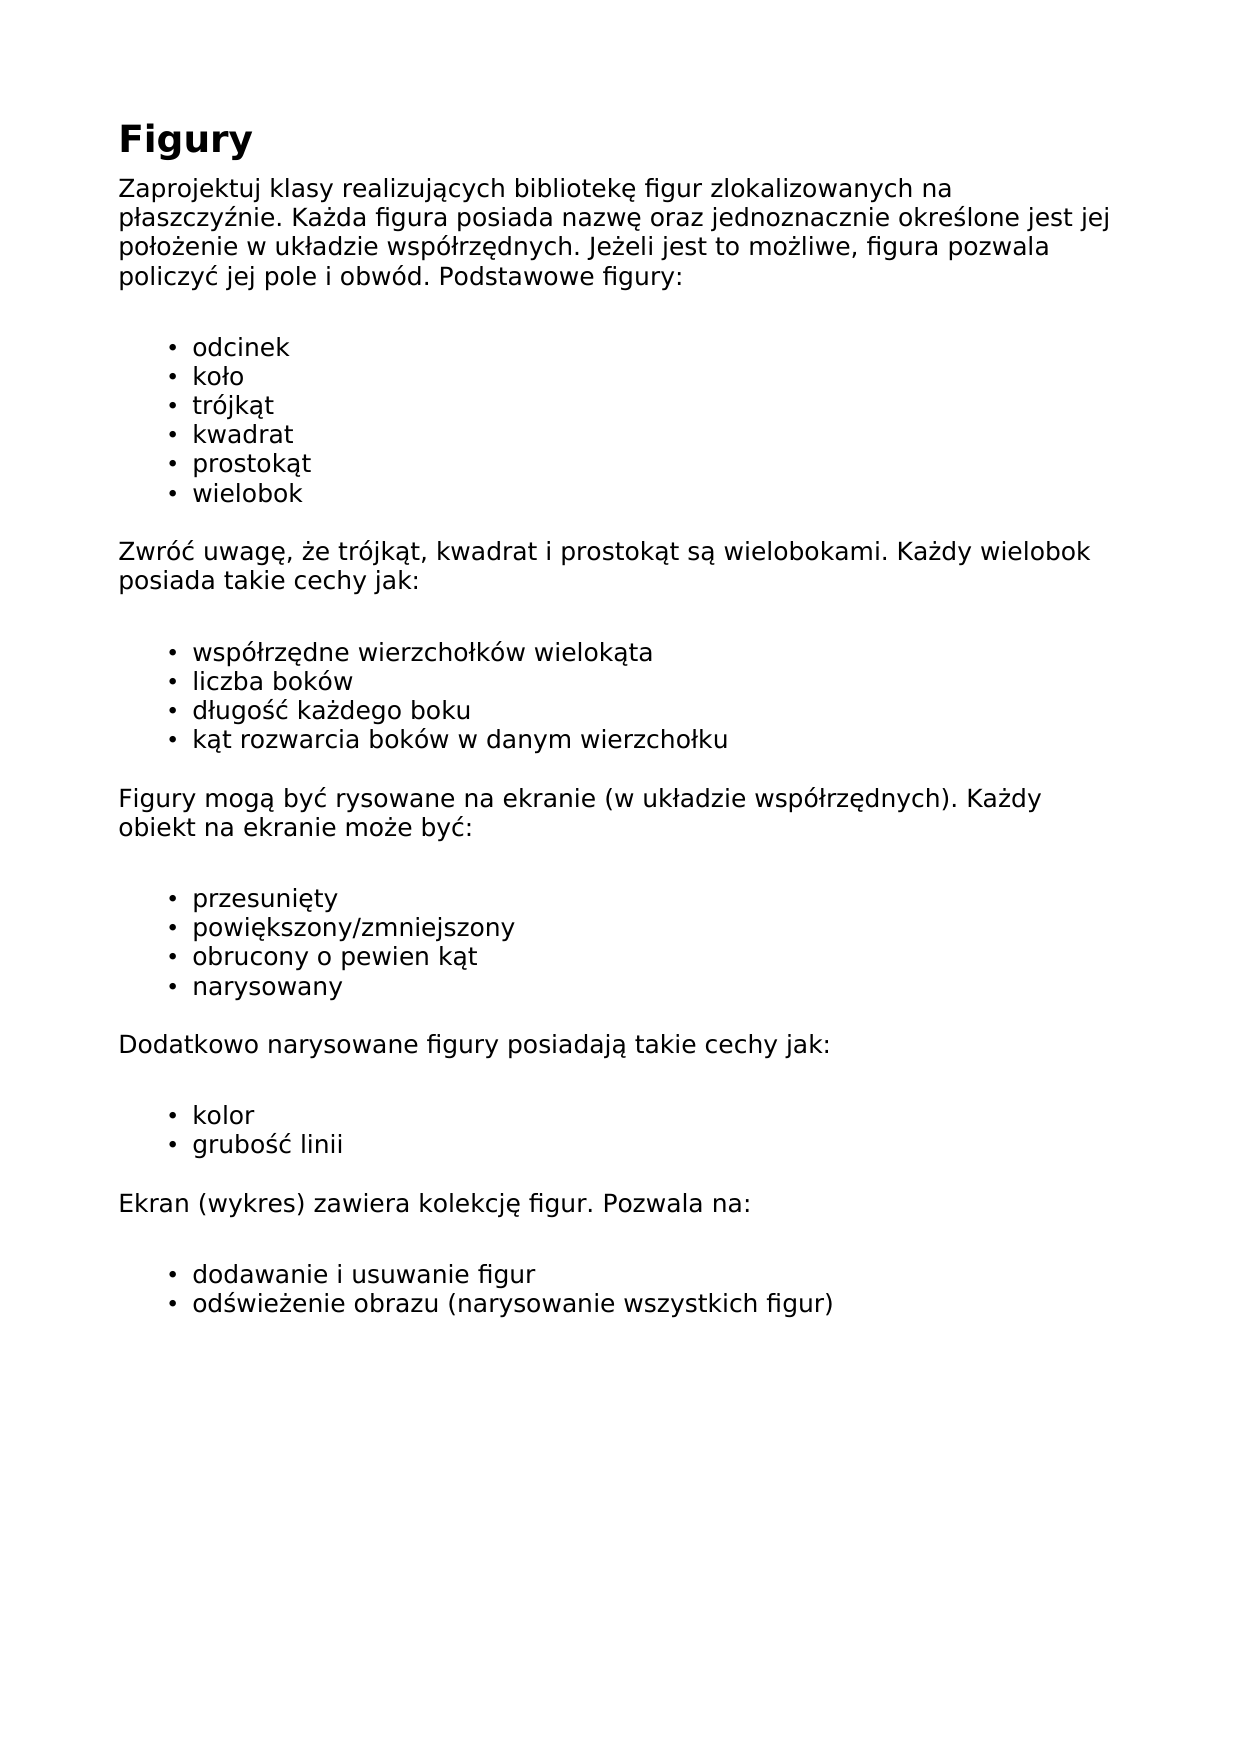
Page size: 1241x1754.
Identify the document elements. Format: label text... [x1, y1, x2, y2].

list powiększony/zmniejszony [177, 913, 1122, 942]
list kąt rozwarcia boków w danym wierzchołku [177, 725, 1122, 754]
text Ekran (wykres) zawiera kolekcję figur. Pozwala na: [118, 1189, 1122, 1218]
text Figury mogą być rysowane na ekranie (w układzie współrzędnych). Każdy obiekt na ekranie może być: [118, 784, 1122, 842]
list współrzędne wierzchołków wielokąta [177, 638, 1122, 667]
list przesunięty [177, 884, 1122, 913]
list liczba boków [177, 667, 1122, 696]
text Zwróć uwagę, że trójkąt, kwadrat i prostokąt są wielobokami. Każdy wielobok posiada takie cechy jak: [118, 537, 1122, 596]
list kolor [177, 1101, 1122, 1131]
list trójkąt [177, 391, 1122, 420]
list odświeżenie obrazu (narysowanie wszystkich figur) [177, 1289, 1122, 1319]
list dodawanie i usuwanie figur [177, 1260, 1122, 1289]
list wielobok [177, 479, 1122, 508]
list długość każdego boku [177, 696, 1122, 725]
list kwadrat [177, 420, 1122, 449]
list koło [177, 362, 1122, 391]
subtitle Figury [118, 118, 1122, 162]
list obrucony o pewien kąt [177, 942, 1122, 972]
list grubość linii [177, 1131, 1122, 1160]
text Dodatkowo narysowane figury posiadają takie cechy jak: [118, 1030, 1122, 1059]
list odcinek [177, 333, 1122, 362]
list prostokąt [177, 449, 1122, 479]
list narysowany [177, 972, 1122, 1001]
text Zaprojektuj klasy realizujących bibliotekę figur zlokalizowanych na płaszczyźnie. Każda figura posiada nazwę oraz jednoznacznie określone jest jej położenie w układzie współrzędnych. Jeżeli jest to możliwe, figura pozwala policzyć jej pole i obwód. Podstawowe figury: [118, 174, 1122, 291]
